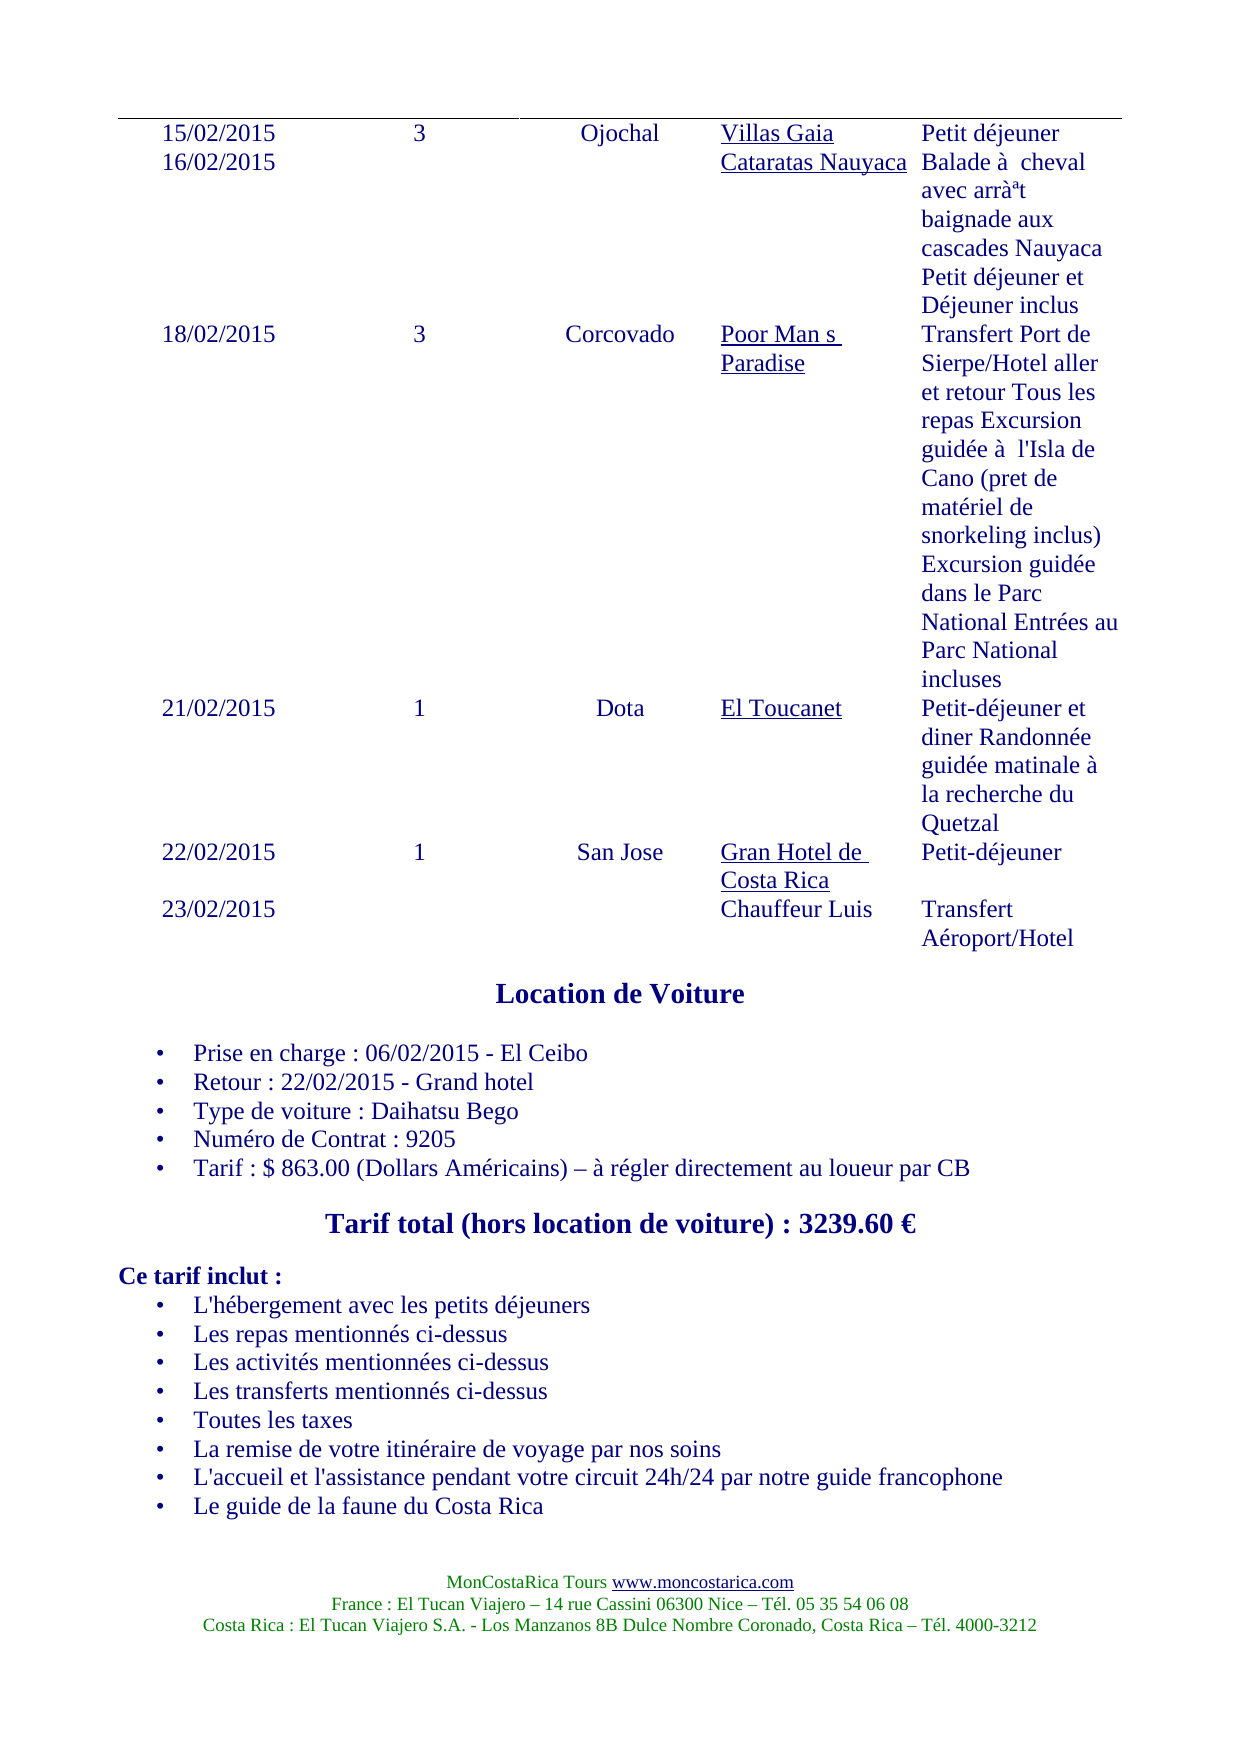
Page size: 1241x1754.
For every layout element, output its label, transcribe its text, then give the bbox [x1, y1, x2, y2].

table_cell 1 [319, 693, 519, 837]
table_cell Cataratas Nauyaca [720, 147, 921, 319]
table_cell 15/02/2015 [118, 119, 319, 147]
list Retour : 22/02/2015 - Grand hotel [156, 1067, 1122, 1096]
text Ce tarif inclut : [118, 1261, 1122, 1290]
table_cell Poor Man s Paradise [720, 319, 921, 693]
table_cell 3 [319, 119, 519, 147]
table_cell [319, 147, 519, 319]
table_cell Gran Hotel de Costa Rica [720, 837, 921, 894]
table_cell Petit-déjeuner [921, 837, 1122, 894]
table_cell Corcovado [520, 319, 720, 693]
table_cell Transfert Port de Sierpe/Hotel aller et retour Tous les repas Excursion guidée à l'Isla de Cano (pret de matériel de snorkeling inclus) Excursion guidée dans le Parc National Entrées au Parc National incluses [921, 319, 1122, 693]
table_cell 1 [319, 837, 519, 894]
table_cell 22/02/2015 [118, 837, 319, 894]
text Tarif total (hors location de voiture) : 3239.60 € [118, 1206, 1122, 1239]
table_cell Petit déjeuner [921, 119, 1122, 147]
table_cell 3 [319, 319, 519, 693]
table_cell [319, 894, 519, 952]
table_cell El Toucanet [720, 693, 921, 837]
list Prise en charge : 06/02/2015 - El Ceibo [156, 1038, 1122, 1067]
list Les repas mentionnés ci-dessus [156, 1319, 1122, 1347]
table_cell 23/02/2015 [118, 894, 319, 952]
table_cell [520, 894, 720, 952]
list L'accueil et l'assistance pendant votre circuit 24h/24 par notre guide francophone [156, 1462, 1122, 1491]
table_cell Dota [520, 693, 720, 837]
list Type de voiture : Daihatsu Bego [156, 1096, 1122, 1124]
table_cell 21/02/2015 [118, 693, 319, 837]
list Numéro de Contrat : 9205 [156, 1124, 1122, 1153]
table_cell Petit-déjeuner et diner Randonnée guidée matinale à la recherche du Quetzal [921, 693, 1122, 837]
list Le guide de la faune du Costa Rica [156, 1491, 1122, 1520]
table_cell Transfert Aéroport/Hotel [921, 894, 1122, 952]
list L'hébergement avec les petits déjeuners [156, 1290, 1122, 1319]
table_cell 16/02/2015 [118, 147, 319, 319]
table_cell [520, 147, 720, 319]
text Location de Voiture [118, 976, 1122, 1009]
table_cell Ojochal [520, 119, 720, 147]
table_cell Balade à cheval avec arràªt baignade aux cascades Nauyaca Petit déjeuner et Déjeuner inclus [921, 147, 1122, 319]
list Les transferts mentionnés ci-dessus [156, 1376, 1122, 1405]
list Les activités mentionnées ci-dessus [156, 1347, 1122, 1376]
list Toutes les taxes [156, 1405, 1122, 1434]
table_cell 18/02/2015 [118, 319, 319, 693]
list La remise de votre itinéraire de voyage par nos soins [156, 1434, 1122, 1462]
table_cell Chauffeur Luis [720, 894, 921, 952]
table_cell San Jose [520, 837, 720, 894]
table_cell Villas Gaia [720, 119, 921, 147]
list Tarif : $ 863.00 (Dollars Américains) – à régler directement au loueur par CB [156, 1153, 1122, 1182]
